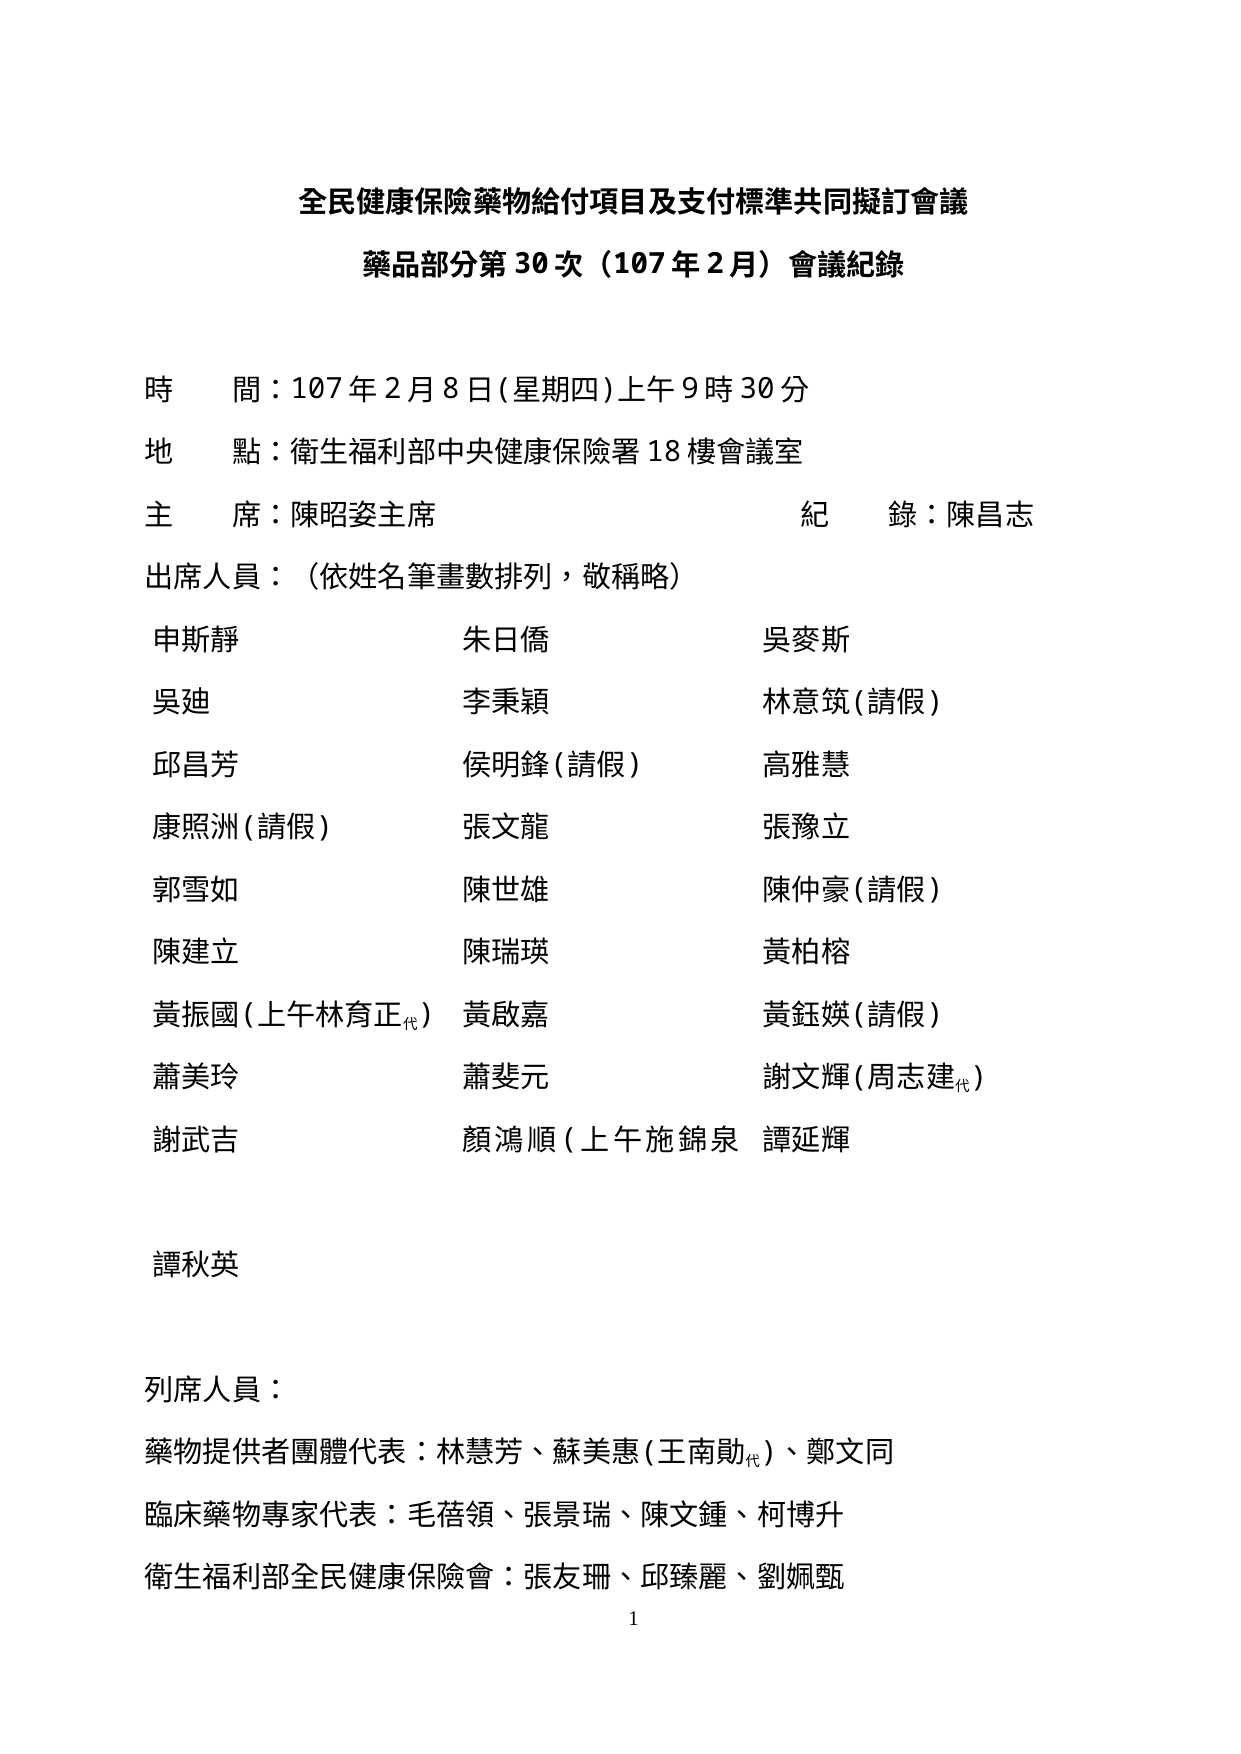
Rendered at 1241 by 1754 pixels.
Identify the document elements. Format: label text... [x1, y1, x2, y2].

table_cell 吳廸 [141, 658, 451, 721]
table_header 吳麥斯 [751, 596, 1051, 658]
table_cell 蕭斐元 [451, 1033, 751, 1096]
table_cell 康照洲(請假) [141, 783, 451, 846]
table_cell 黃鈺媖(請假) [751, 971, 1051, 1033]
table_header 申斯靜 [141, 596, 451, 658]
table_cell [451, 1221, 751, 1283]
table_cell 陳世雄 [451, 846, 751, 908]
table_cell 張文龍 [451, 783, 751, 846]
table_cell 陳仲豪(請假) [751, 846, 1051, 908]
table_cell 黃振國(上午林育正代) [141, 971, 451, 1033]
table_cell 侯明鋒(請假) [451, 721, 751, 783]
table_cell [751, 1221, 1051, 1283]
table_cell 邱昌芳 [141, 721, 451, 783]
table_cell 林意筑(請假) [751, 658, 1051, 721]
text 時 間：107年2月8日(星期四)上午9時30分 [144, 346, 1122, 408]
table_cell 蕭美玲 [141, 1033, 451, 1096]
text 列席人員： [144, 1346, 1122, 1408]
text 主 席：陳昭姿主席 紀 錄：陳昌志 [144, 471, 1122, 533]
table_cell 高雅慧 [751, 721, 1051, 783]
text 藥品部分第30次（107年2月）會議紀錄 [144, 221, 1122, 283]
table_cell 陳建立 [141, 908, 451, 971]
table_header 朱日僑 [451, 596, 751, 658]
table_cell 郭雪如 [141, 846, 451, 908]
text 全民健康保險藥物給付項目及支付標準共同擬訂會議 [144, 158, 1122, 221]
table_cell 黃啟嘉 [451, 971, 751, 1033]
table_cell 張豫立 [751, 783, 1051, 846]
table_cell 謝文輝(周志建代) [751, 1033, 1051, 1096]
text 衛生福利部全民健康保險會：張友珊、邱臻麗、劉姵甄 [144, 1533, 1122, 1596]
table_cell 譚延輝 [751, 1096, 1051, 1221]
text 出席人員：（依姓名筆畫數排列，敬稱略） [144, 533, 1122, 596]
table_cell 顏鴻順(上午施錦泉代) [451, 1096, 751, 1221]
table_cell 黃柏榕 [751, 908, 1051, 971]
table_cell 李秉穎 [451, 658, 751, 721]
table_cell 陳瑞瑛 [451, 908, 751, 971]
table_cell 譚秋英 [141, 1221, 451, 1283]
text 臨床藥物專家代表：毛蓓領、張景瑞、陳文鍾、柯博升 [144, 1471, 1122, 1533]
table_cell 謝武吉 [141, 1096, 451, 1221]
text 地 點：衛生福利部中央健康保險署18樓會議室 [144, 408, 1122, 471]
text 藥物提供者團體代表：林慧芳、蘇美惠(王南勛代)、鄭文同 [144, 1408, 1122, 1471]
